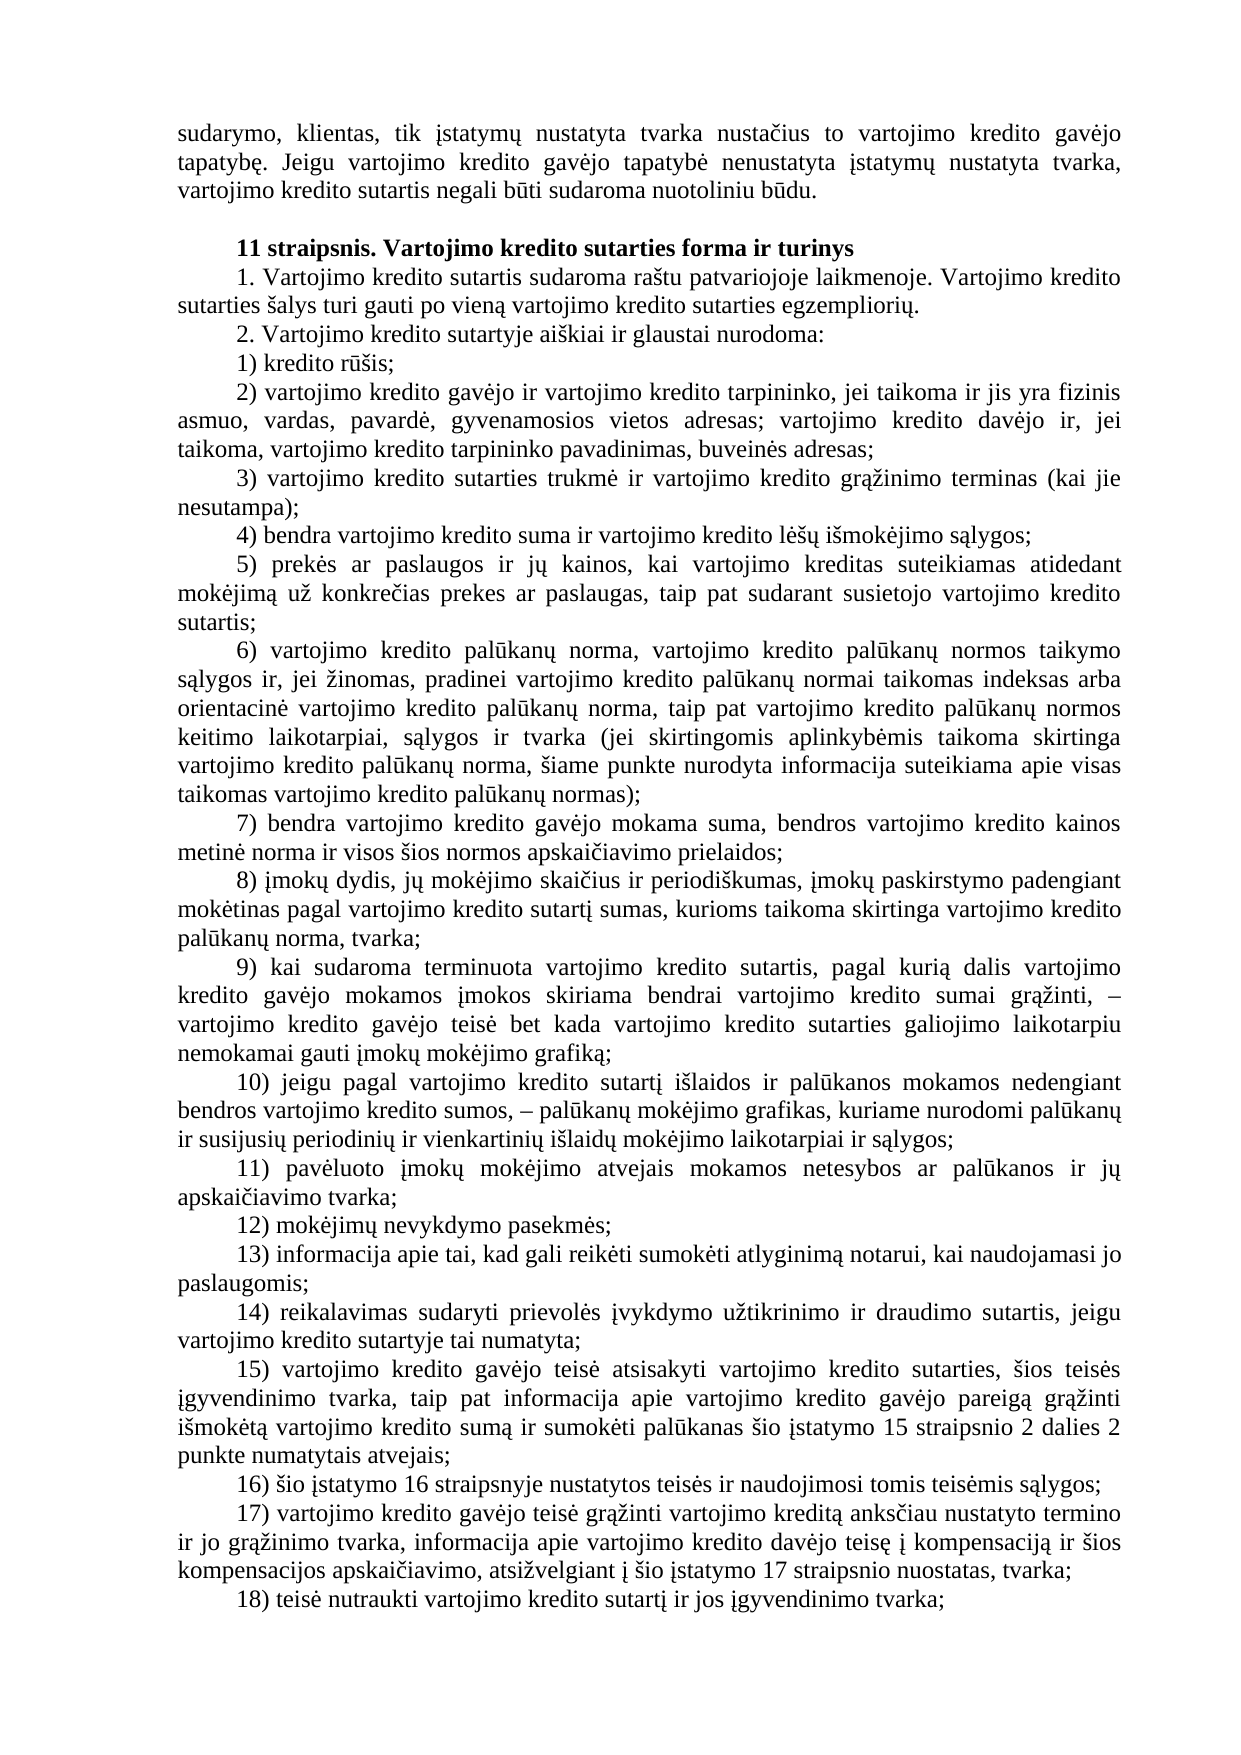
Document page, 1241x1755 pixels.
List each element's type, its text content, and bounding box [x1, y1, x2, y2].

text 1) kredito rūšis; [177, 348, 1122, 377]
text 2) vartojimo kredito gavėjo ir vartojimo kredito tarpininko, jei taikoma ir jis yra fizinis asmuo, vardas, pavardė, gyvenamosios vietos adresas; vartojimo kredito davėjo ir, jei taikoma, vartojimo kredito tarpininko pavadinimas, buveinės adresas; [177, 377, 1122, 463]
text 1. Vartojimo kredito sutartis sudaroma raštu patvariojoje laikmenoje. Vartojimo kredito sutarties šalys turi gauti po vieną vartojimo kredito sutarties egzempliorių. [177, 262, 1122, 319]
text 5) prekės ar paslaugos ir jų kainos, kai vartojimo kreditas suteikiamas atidedant mokėjimą už konkrečias prekes ar paslaugas, taip pat sudarant susietojo vartojimo kredito sutartis; [177, 549, 1122, 636]
text 6) vartojimo kredito palūkanų norma, vartojimo kredito palūkanų normos taikymo sąlygos ir, jei žinomas, pradinei vartojimo kredito palūkanų normai taikomas indeksas arba orientacinė vartojimo kredito palūkanų norma, taip pat vartojimo kredito palūkanų normos keitimo laikotarpiai, sąlygos ir tvarka (jei skirtingomis aplinkybėmis taikoma skirtinga vartojimo kredito palūkanų norma, šiame punkte nurodyta informacija suteikiama apie visas taikomas vartojimo kredito palūkanų normas); [177, 636, 1122, 808]
text 8) įmokų dydis, jų mokėjimo skaičius ir periodiškumas, įmokų paskirstymo padengiant mokėtinas pagal vartojimo kredito sutartį sumas, kurioms taikoma skirtinga vartojimo kredito palūkanų norma, tvarka; [177, 866, 1122, 952]
text 17) vartojimo kredito gavėjo teisė grąžinti vartojimo kreditą anksčiau nustatyto termino ir jo grąžinimo tvarka, informacija apie vartojimo kredito davėjo teisę į kompensaciją ir šios kompensacijos apskaičiavimo, atsižvelgiant į šio įstatymo 17 straipsnio nuostatas, tvarka; [177, 1498, 1122, 1584]
text 11) pavėluoto įmokų mokėjimo atvejais mokamos netesybos ar palūkanos ir jų apskaičiavimo tvarka; [177, 1153, 1122, 1211]
text 7) bendra vartojimo kredito gavėjo mokama suma, bendros vartojimo kredito kainos metinė norma ir visos šios normos apskaičiavimo prielaidos; [177, 808, 1122, 866]
text 12) mokėjimų nevykdymo pasekmės; [177, 1211, 1122, 1239]
text 15) vartojimo kredito gavėjo teisė atsisakyti vartojimo kredito sutarties, šios teisės įgyvendinimo tvarka, taip pat informacija apie vartojimo kredito gavėjo pareigą grąžinti išmokėtą vartojimo kredito sumą ir sumokėti palūkanas šio įstatymo 15 straipsnio 2 dalies 2 punkte numatytais atvejais; [177, 1354, 1122, 1469]
text 11 straipsnis. Vartojimo kredito sutarties forma ir turinys [177, 233, 1122, 262]
text 10) jeigu pagal vartojimo kredito sutartį išlaidos ir palūkanos mokamos nedengiant bendros vartojimo kredito sumos, – palūkanų mokėjimo grafikas, kuriame nurodomi palūkanų ir susijusių periodinių ir vienkartinių išlaidų mokėjimo laikotarpiai ir sąlygos; [177, 1067, 1122, 1153]
text 13) informacija apie tai, kad gali reikėti sumokėti atlyginimą notarui, kai naudojamasi jo paslaugomis; [177, 1239, 1122, 1297]
text 3) vartojimo kredito sutarties trukmė ir vartojimo kredito grąžinimo terminas (kai jie nesutampa); [177, 463, 1122, 521]
text 14) reikalavimas sudaryti prievolės įvykdymo užtikrinimo ir draudimo sutartis, jeigu vartojimo kredito sutartyje tai numatyta; [177, 1297, 1122, 1354]
text sudarymo, klientas, tik įstatymų nustatyta tvarka nustačius to vartojimo kredito gavėjo tapatybę. Jeigu vartojimo kredito gavėjo tapatybė nenustatyta įstatymų nustatyta tvarka, vartojimo kredito sutartis negali būti sudaroma nuotoliniu būdu. [177, 118, 1122, 204]
text 18) teisė nutraukti vartojimo kredito sutartį ir jos įgyvendinimo tvarka; [177, 1584, 1122, 1613]
text 9) kai sudaroma terminuota vartojimo kredito sutartis, pagal kurią dalis vartojimo kredito gavėjo mokamos įmokos skiriama bendrai vartojimo kredito sumai grąžinti, – vartojimo kredito gavėjo teisė bet kada vartojimo kredito sutarties galiojimo laikotarpiu nemokamai gauti įmokų mokėjimo grafiką; [177, 952, 1122, 1067]
text 4) bendra vartojimo kredito suma ir vartojimo kredito lėšų išmokėjimo sąlygos; [177, 521, 1122, 549]
text 16) šio įstatymo 16 straipsnyje nustatytos teisės ir naudojimosi tomis teisėmis sąlygos; [177, 1469, 1122, 1498]
text 2. Vartojimo kredito sutartyje aiškiai ir glaustai nurodoma: [177, 319, 1122, 348]
